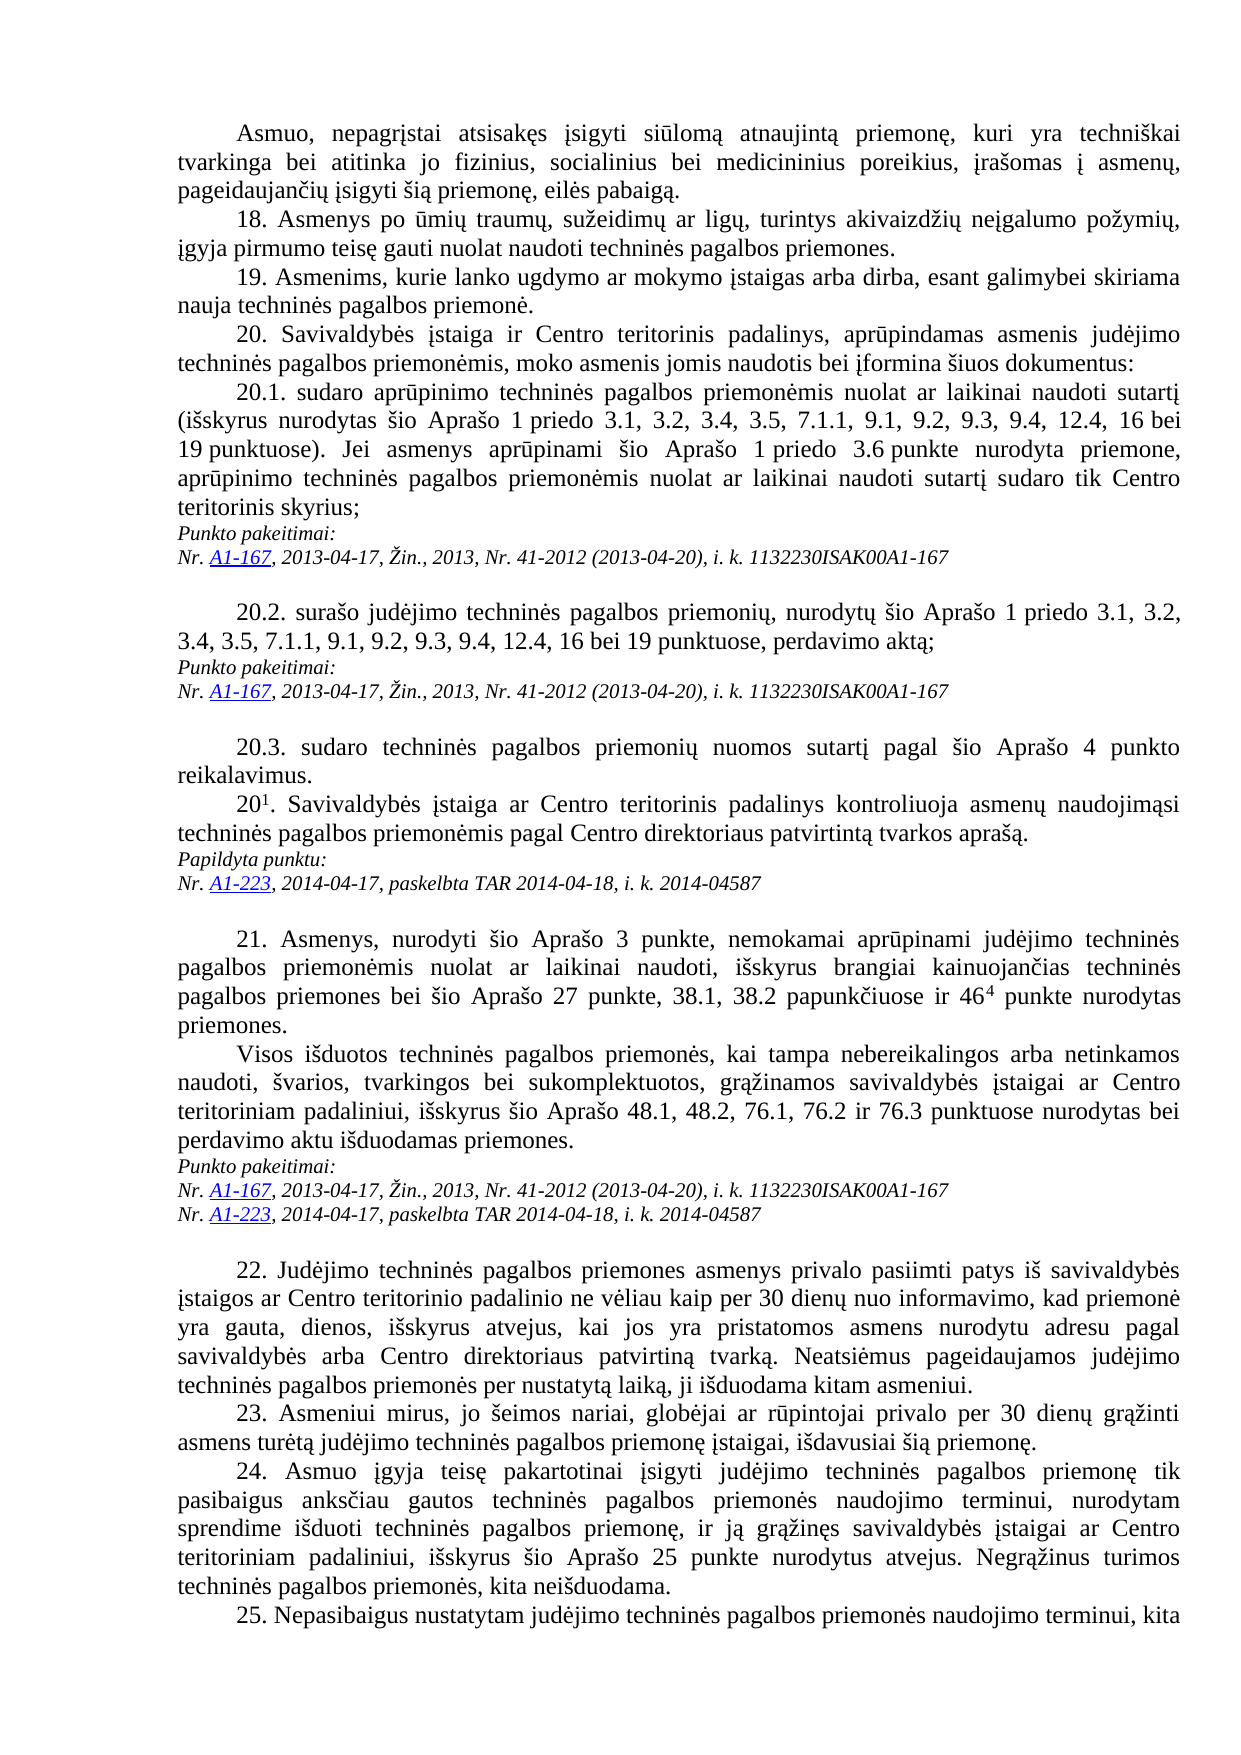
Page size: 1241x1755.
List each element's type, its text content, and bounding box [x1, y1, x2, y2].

text Nr. A1-167, 2013-04-17, Žin., 2013, Nr. 41-2012 (2013-04-20), i. k. 1132230ISAK00A1-167 [177, 1178, 1181, 1202]
text Punkto pakeitimai: [177, 1154, 1181, 1178]
text Nr. A1-167, 2013-04-17, Žin., 2013, Nr. 41-2012 (2013-04-20), i. k. 1132230ISAK00A1-167 [177, 679, 1181, 703]
text Nr. A1-223, 2014-04-17, paskelbta TAR 2014-04-18, i. k. 2014-04587 [177, 1202, 1181, 1226]
text Papildyta punktu: [177, 847, 1181, 871]
text Punkto pakeitimai: [177, 521, 1181, 545]
text Punkto pakeitimai: [177, 655, 1181, 679]
text 19. Asmenims, kurie lanko ugdymo ar mokymo įstaigas arba dirba, esant galimybei skiriama nauja techninės pagalbos priemonė. [177, 262, 1181, 319]
text 18. Asmenys po ūmių traumų, sužeidimų ar ligų, turintys akivaizdžių neįgalumo požymių, įgyja pirmumo teisę gauti nuolat naudoti techninės pagalbos priemones. [177, 204, 1181, 262]
text Nr. A1-167, 2013-04-17, Žin., 2013, Nr. 41-2012 (2013-04-20), i. k. 1132230ISAK00A1-167 [177, 545, 1181, 569]
text Visos išduotos techninės pagalbos priemonės, kai tampa nebereikalingos arba netinkamos naudoti, švarios, tvarkingos bei sukomplektuotos, grąžinamos savivaldybės įstaigai ar Centro teritoriniam padaliniui, išskyrus šio Aprašo 48.1, 48.2, 76.1, 76.2 ir 76.3 punktuose nurodytas bei perdavimo aktu išduodamas priemones. [177, 1039, 1181, 1154]
text 24. Asmuo įgyja teisę pakartotinai įsigyti judėjimo techninės pagalbos priemonę tik pasibaigus anksčiau gautos techninės pagalbos priemonės naudojimo terminui, nurodytam sprendime išduoti techninės pagalbos priemonę, ir ją grąžinęs savivaldybės įstaigai ar Centro teritoriniam padaliniui, išskyrus šio Aprašo 25 punkte nurodytus atvejus. Negrąžinus turimos techninės pagalbos priemonės, kita neišduodama. [177, 1456, 1181, 1600]
text Nr. A1-223, 2014-04-17, paskelbta TAR 2014-04-18, i. k. 2014-04587 [177, 871, 1181, 895]
text Asmuo, nepagrįstai atsisakęs įsigyti siūlomą atnaujintą priemonę, kuri yra techniškai tvarkinga bei atitinka jo fizinius, socialinius bei medicininius poreikius, įrašomas į asmenų, pageidaujančių įsigyti šią priemonę, eilės pabaigą. [177, 118, 1181, 204]
text 23. Asmeniui mirus, jo šeimos nariai, globėjai ar rūpintojai privalo per 30 dienų grąžinti asmens turėtą judėjimo techninės pagalbos priemonę įstaigai, išdavusiai šią priemonę. [177, 1398, 1181, 1456]
text 201. Savivaldybės įstaiga ar Centro teritorinis padalinys kontroliuoja asmenų naudojimąsi techninės pagalbos priemonėmis pagal Centro direktoriaus patvirtintą tvarkos aprašą. [177, 789, 1181, 847]
text 25. Nepasibaigus nustatytam judėjimo techninės pagalbos priemonės naudojimo terminui, kita [177, 1600, 1181, 1628]
text 21. Asmenys, nurodyti šio Aprašo 3 punkte, nemokamai aprūpinami judėjimo techninės pagalbos priemonėmis nuolat ar laikinai naudoti, išskyrus brangiai kainuojančias techninės pagalbos priemones bei šio Aprašo 27 punkte, 38.1, 38.2 papunkčiuose ir 464 punkte nurodytas priemones. [177, 924, 1181, 1039]
text 20.1. sudaro aprūpinimo techninės pagalbos priemonėmis nuolat ar laikinai naudoti sutartį (išskyrus nurodytas šio Aprašo 1 priedo 3.1, 3.2, 3.4, 3.5, 7.1.1, 9.1, 9.2, 9.3, 9.4, 12.4, 16 bei 19 punktuose). Jei asmenys aprūpinami šio Aprašo 1 priedo 3.6 punkte nurodyta priemone, aprūpinimo techninės pagalbos priemonėmis nuolat ar laikinai naudoti sutartį sudaro tik Centro teritorinis skyrius; [177, 377, 1181, 521]
text 20. Savivaldybės įstaiga ir Centro teritorinis padalinys, aprūpindamas asmenis judėjimo techninės pagalbos priemonėmis, moko asmenis jomis naudotis bei įformina šiuos dokumentus: [177, 319, 1181, 377]
text 22. Judėjimo techninės pagalbos priemones asmenys privalo pasiimti patys iš savivaldybės įstaigos ar Centro teritorinio padalinio ne vėliau kaip per 30 dienų nuo informavimo, kad priemonė yra gauta, dienos, išskyrus atvejus, kai jos yra pristatomos asmens nurodytu adresu pagal savivaldybės arba Centro direktoriaus patvirtiną tvarką. Neatsiėmus pageidaujamos judėjimo techninės pagalbos priemonės per nustatytą laiką, ji išduodama kitam asmeniui. [177, 1255, 1181, 1398]
text 20.2. surašo judėjimo techninės pagalbos priemonių, nurodytų šio Aprašo 1 priedo 3.1, 3.2, 3.4, 3.5, 7.1.1, 9.1, 9.2, 9.3, 9.4, 12.4, 16 bei 19 punktuose, perdavimo aktą; [177, 597, 1181, 655]
text 20.3. sudaro techninės pagalbos priemonių nuomos sutartį pagal šio Aprašo 4 punkto reikalavimus. [177, 732, 1181, 789]
